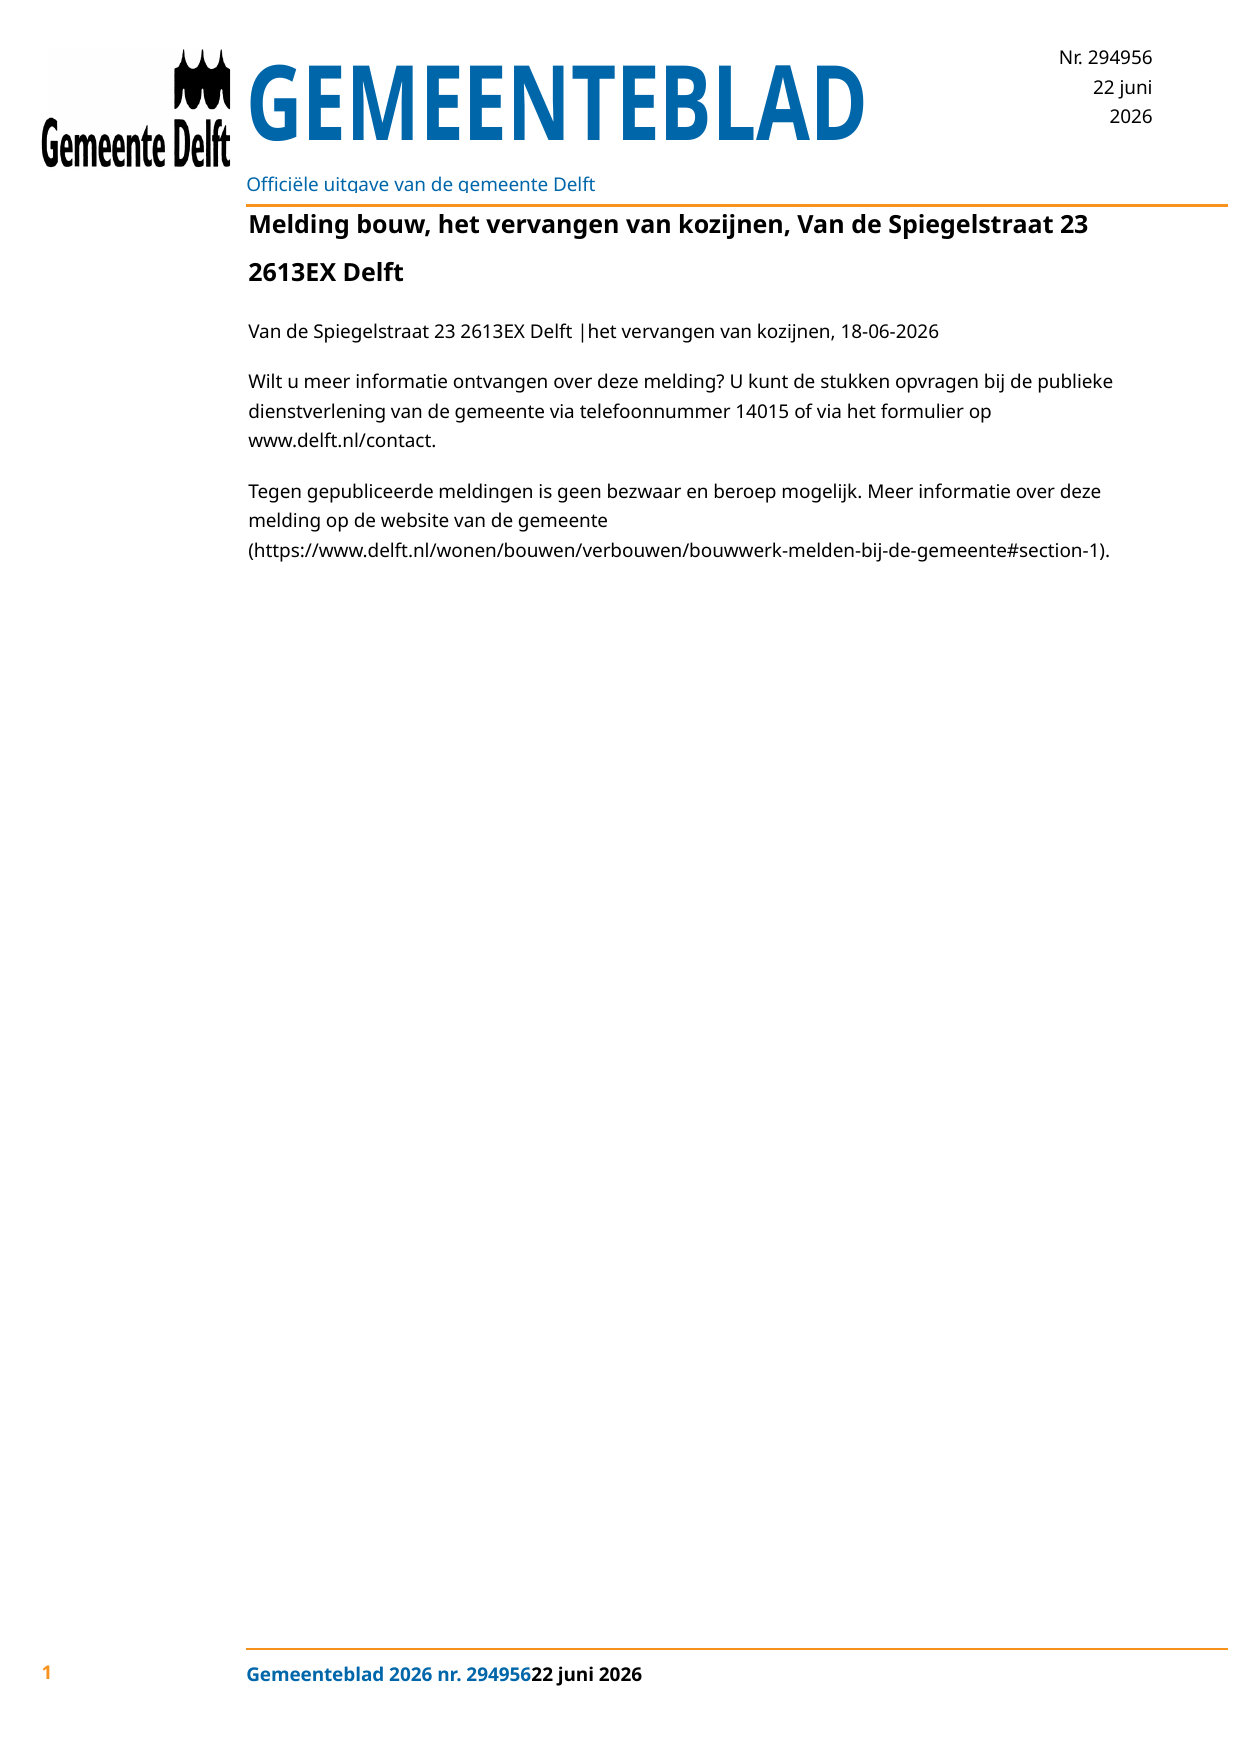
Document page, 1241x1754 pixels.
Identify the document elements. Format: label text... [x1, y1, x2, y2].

text Wilt u meer informatie ontvangen over deze melding? U kunt de stukken opvragen bij de publieke dienstverlening van de gemeente via telefoonnummer 14015 of via het formulier op www.delft.nl/contact. [248, 368, 1152, 453]
picture [41, 47, 231, 172]
text Tegen gepubliceerde meldingen is geen bezwaar en beroep mogelijk. Meer informatie over deze melding op de website van de gemeente (https://www.delft.nl/wonen/bouwen/verbouwen/bouwwerk-melden-bij-de-gemeente#section-1). [248, 478, 1152, 563]
text Melding bouw, het vervangen van kozijnen, Van de Spiegelstraat 23 2613EX Delft [248, 207, 1152, 288]
text Van de Spiegelstraat 23 2613EX Delft |het vervangen van kozijnen, 18-06-2026 [248, 318, 1152, 344]
